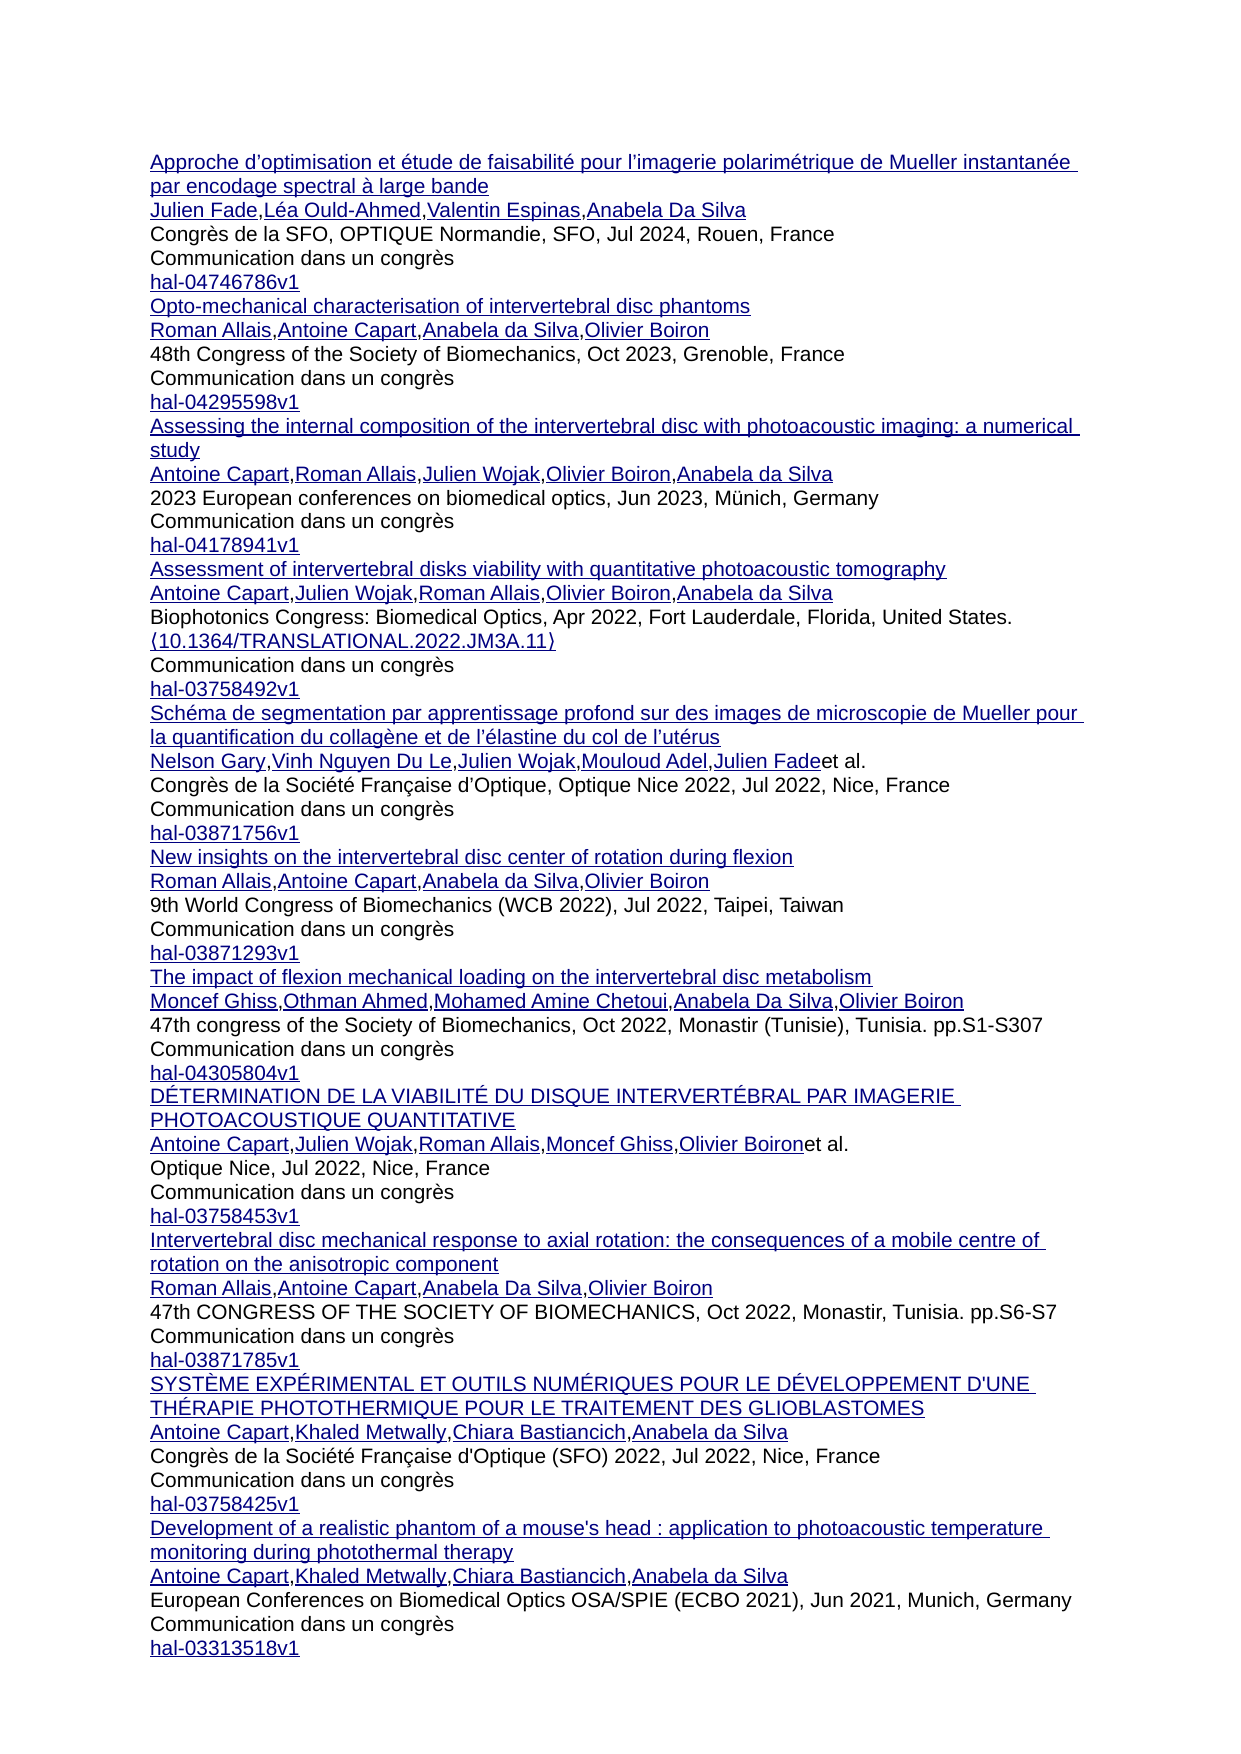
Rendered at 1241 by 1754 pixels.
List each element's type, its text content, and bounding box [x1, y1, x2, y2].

table_cell Schéma de segmentation par apprentissage profond sur des images de microscopie de Mueller pour la quantification du collagène et de l’élastine du col de l’utérus Nelson Gary,Vinh Nguyen Du Le,Julien Wojak,Mouloud Adel,Julien Fadeet al. Congrès de la Société Française d’Optique, Optique Nice 2022, Jul 2022, Nice, France Communication dans un congrès hal-03871756v1 [150, 701, 1090, 845]
table_cell Approche d’optimisation et étude de faisabilité pour l’imagerie polarimétrique de Mueller instantanée par encodage spectral à large bande Julien Fade,Léa Ould-Ahmed,Valentin Espinas,Anabela Da Silva Congrès de la SFO, OPTIQUE Normandie, SFO, Jul 2024, Rouen, France Communication dans un congrès hal-04746786v1 [150, 150, 1090, 294]
table_cell SYSTÈME EXPÉRIMENTAL ET OUTILS NUMÉRIQUES POUR LE DÉVELOPPEMENT D'UNE THÉRAPIE PHOTOTHERMIQUE POUR LE TRAITEMENT DES GLIOBLASTOMES Antoine Capart,Khaled Metwally,Chiara Bastiancich,Anabela da Silva Congrès de la Société Française d'Optique (SFO) 2022, Jul 2022, Nice, France Communication dans un congrès hal-03758425v1 [150, 1372, 1090, 1516]
table_cell DÉTERMINATION DE LA VIABILITÉ DU DISQUE INTERVERTÉBRAL PAR IMAGERIE PHOTOACOUSTIQUE QUANTITATIVE Antoine Capart,Julien Wojak,Roman Allais,Moncef Ghiss,Olivier Boironet al. Optique Nice, Jul 2022, Nice, France Communication dans un congrès hal-03758453v1 [150, 1084, 1090, 1228]
table_cell Assessment of intervertebral disks viability with quantitative photoacoustic tomography Antoine Capart,Julien Wojak,Roman Allais,Olivier Boiron,Anabela da Silva Biophotonics Congress: Biomedical Optics, Apr 2022, Fort Lauderdale, Florida, United States. ⟨10.1364/TRANSLATIONAL.2022.JM3A.11⟩ Communication dans un congrès hal-03758492v1 [150, 557, 1090, 701]
table_cell Opto-mechanical characterisation of intervertebral disc phantoms Roman Allais,Antoine Capart,Anabela da Silva,Olivier Boiron 48th Congress of the Society of Biomechanics, Oct 2023, Grenoble, France Communication dans un congrès hal-04295598v1 [150, 294, 1090, 413]
table_cell New insights on the intervertebral disc center of rotation during flexion Roman Allais,Antoine Capart,Anabela da Silva,Olivier Boiron 9th World Congress of Biomechanics (WCB 2022), Jul 2022, Taipei, Taiwan Communication dans un congrès hal-03871293v1 [150, 845, 1090, 964]
table_cell Intervertebral disc mechanical response to axial rotation: the consequences of a mobile centre of rotation on the anisotropic component Roman Allais,Antoine Capart,Anabela Da Silva,Olivier Boiron 47th CONGRESS OF THE SOCIETY OF BIOMECHANICS, Oct 2022, Monastir, Tunisia. pp.S6-S7 Communication dans un congrès hal-03871785v1 [150, 1228, 1090, 1372]
table_cell Development of a realistic phantom of a mouse's head : application to photoacoustic temperature monitoring during photothermal therapy Antoine Capart,Khaled Metwally,Chiara Bastiancich,Anabela da Silva European Conferences on Biomedical Optics OSA/SPIE (ECBO 2021), Jun 2021, Munich, Germany Communication dans un congrès hal-03313518v1 [150, 1516, 1090, 1659]
table_cell The impact of flexion mechanical loading on the intervertebral disc metabolism Moncef Ghiss,Othman Ahmed,Mohamed Amine Chetoui,Anabela Da Silva,Olivier Boiron 47th congress of the Society of Biomechanics, Oct 2022, Monastir (Tunisie), Tunisia. pp.S1-S307 Communication dans un congrès hal-04305804v1 [150, 965, 1090, 1084]
table_cell Assessing the internal composition of the intervertebral disc with photoacoustic imaging: a numerical study Antoine Capart,Roman Allais,Julien Wojak,Olivier Boiron,Anabela da Silva 2023 European conferences on biomedical optics, Jun 2023, Münich, Germany Communication dans un congrès hal-04178941v1 [150, 414, 1090, 557]
